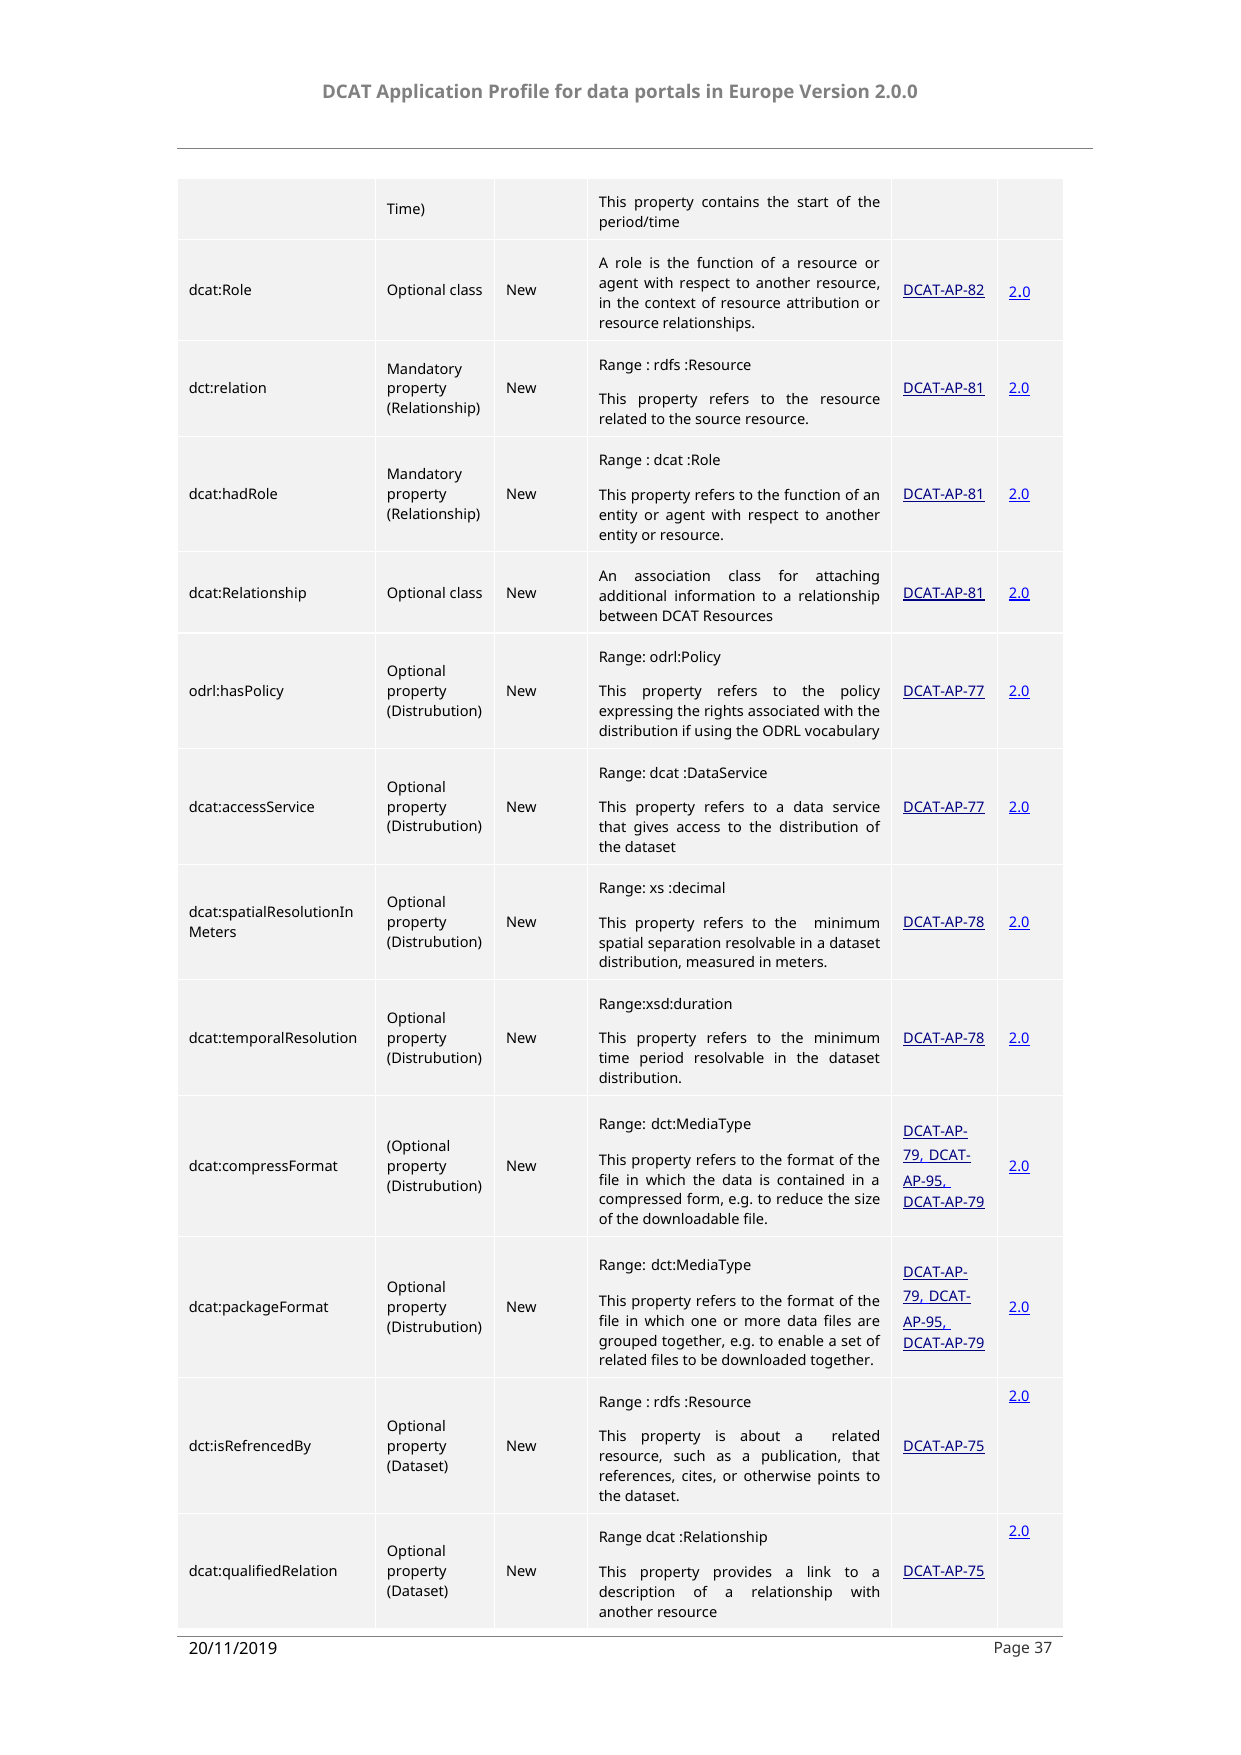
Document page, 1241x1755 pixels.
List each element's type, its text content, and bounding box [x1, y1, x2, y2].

table_cell dcat:packageFormat [178, 1237, 375, 1377]
table_cell Range : rdfs :Resource This property refers to the resource related to the source resource. [588, 341, 891, 436]
table_cell DCAT-AP-81 [892, 437, 997, 551]
table_cell dct:isRefrencedBy [178, 1378, 375, 1513]
table_cell DCAT-AP-75 [892, 1514, 997, 1628]
table_cell DCAT-AP-78 [892, 980, 997, 1095]
table_cell Range: dct:MediaType This property refers to the format of the file in which one or more data files are grouped together, e.g. to enable a set of related files to be downloaded together. [588, 1237, 891, 1377]
table_cell DCAT-AP-79, DCAT-AP-95, DCAT-AP-79 [892, 1237, 997, 1377]
table_cell DCAT-AP-77 [892, 634, 997, 748]
table_cell 2.0 [998, 437, 1063, 551]
table_cell 2.0 [998, 634, 1063, 748]
table_cell 2.0 [998, 749, 1063, 864]
table_cell dct:relation [178, 341, 375, 436]
table_cell Range dcat :Relationship This property provides a link to a description of a relationship with another resource [588, 1514, 891, 1628]
table_cell Time) [376, 179, 494, 239]
table_cell 2.0 [998, 341, 1063, 436]
table_cell New [495, 749, 587, 864]
table_cell A role is the function of a resource or agent with respect to another resource, in the context of resource attribution or resource relationships. [588, 240, 891, 340]
table_cell DCAT-AP-81 [892, 341, 997, 436]
table_cell Optional property (Dataset) [376, 1378, 494, 1513]
table_cell DCAT-AP-79, DCAT-AP-95, DCAT-AP-79 [892, 1096, 997, 1236]
table_cell dcat:temporalResolution [178, 980, 375, 1095]
table_cell DCAT-AP-75 [892, 1378, 997, 1513]
table_cell DCAT-AP-81 [892, 552, 997, 632]
table_cell Optional property (Distrubution) [376, 980, 494, 1095]
table_cell DCAT-AP-77 [892, 749, 997, 864]
table_cell New [495, 1096, 587, 1236]
table_cell 2.0 [998, 1096, 1063, 1236]
table_cell [892, 179, 997, 239]
table_cell 2.0 [998, 865, 1063, 979]
table_cell Range: dct:MediaType This property refers to the format of the file in which the data is contained in a compressed form, e.g. to reduce the size of the downloadable file. [588, 1096, 891, 1236]
table_cell New [495, 1237, 587, 1377]
table_cell An association class for attaching additional information to a relationship between DCAT Resources [588, 552, 891, 632]
table_cell dcat:hadRole [178, 437, 375, 551]
table_cell Range : rdfs :Resource This property is about a related resource, such as a publication, that references, cites, or otherwise points to the dataset. [588, 1378, 891, 1513]
table_cell 2.0 [998, 1237, 1063, 1377]
table_cell odrl:hasPolicy [178, 634, 375, 748]
table_cell [998, 179, 1063, 239]
table_cell Range: dcat :DataService This property refers to a data service that gives access to the distribution of the dataset [588, 749, 891, 864]
table_cell Optional property (Distrubution) [376, 749, 494, 864]
table_cell New [495, 341, 587, 436]
table_cell dcat:Role [178, 240, 375, 340]
table_cell 2.0 [998, 240, 1063, 340]
table_cell This property contains the start of the period/time [588, 179, 891, 239]
table_cell 2.0 [998, 1514, 1063, 1628]
table_cell Mandatory property (Relationship) [376, 437, 494, 551]
table_cell DCAT-AP-82 [892, 240, 997, 340]
table_cell New [495, 552, 587, 632]
table_cell [495, 179, 587, 239]
table_cell New [495, 240, 587, 340]
table_cell Range : dcat :Role This property refers to the function of an entity or agent with respect to another entity or resource. [588, 437, 891, 551]
table_cell New [495, 1514, 587, 1628]
table_cell 2.0 [998, 552, 1063, 632]
table_cell [178, 179, 375, 239]
table_cell dcat:compressFormat [178, 1096, 375, 1236]
table_cell New [495, 865, 587, 979]
table_cell Optional property (Dataset) [376, 1514, 494, 1628]
table_cell Optional property (Distrubution) [376, 865, 494, 979]
table_cell 2.0 [998, 1378, 1063, 1513]
table_cell dcat:Relationship [178, 552, 375, 632]
table_cell Optional class [376, 240, 494, 340]
table_cell dcat:spatialResolutionInMeters [178, 865, 375, 979]
table_cell New [495, 980, 587, 1095]
table_cell (Optional property (Distrubution) [376, 1096, 494, 1236]
table_cell Range: xs :decimal This property refers to the minimum spatial separation resolvable in a dataset distribution, measured in meters. [588, 865, 891, 979]
table_cell dcat:accessService [178, 749, 375, 864]
table_cell dcat:qualifiedRelation [178, 1514, 375, 1628]
table_cell Range:xsd:duration This property refers to the minimum time period resolvable in the dataset distribution. [588, 980, 891, 1095]
table_cell Optional class [376, 552, 494, 632]
table_cell New [495, 1378, 587, 1513]
table_cell New [495, 634, 587, 748]
table_cell Optional property (Distrubution) [376, 634, 494, 748]
table_cell 2.0 [998, 980, 1063, 1095]
table_cell New [495, 437, 587, 551]
table_cell DCAT-AP-78 [892, 865, 997, 979]
table_cell Optional property (Distrubution) [376, 1237, 494, 1377]
table_cell Mandatory property (Relationship) [376, 341, 494, 436]
table_cell Range: odrl:Policy This property refers to the policy expressing the rights associated with the distribution if using the ODRL vocabulary [588, 634, 891, 748]
